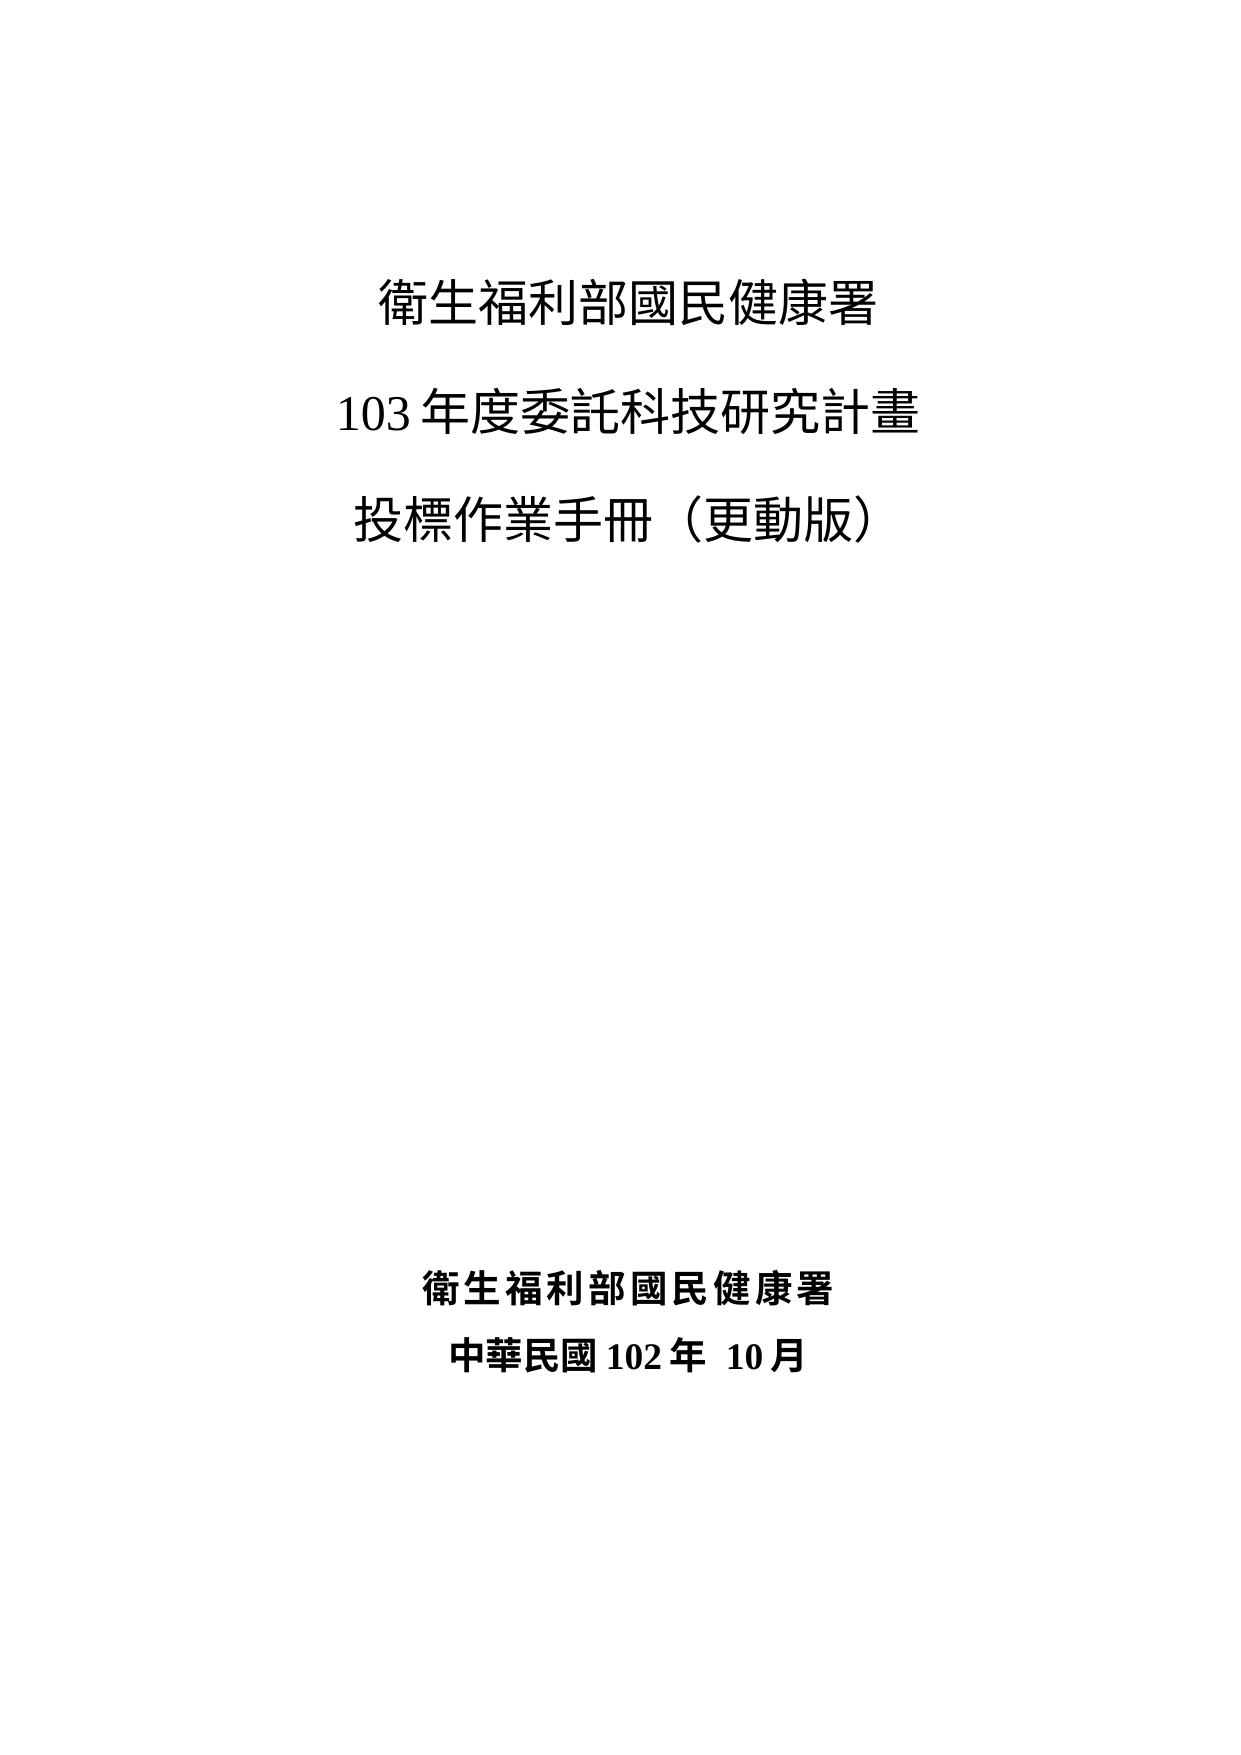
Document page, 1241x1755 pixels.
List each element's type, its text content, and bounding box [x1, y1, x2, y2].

text 投標作業手冊（更動版） [128, 481, 1128, 553]
text 衛生福利部國民健康署 [128, 263, 1128, 336]
text 103年度委託科技研究計畫 [128, 372, 1128, 444]
text 衛生福利部國民健康署 [128, 1245, 1128, 1307]
text 中華民國102年 10月 [128, 1326, 1128, 1380]
